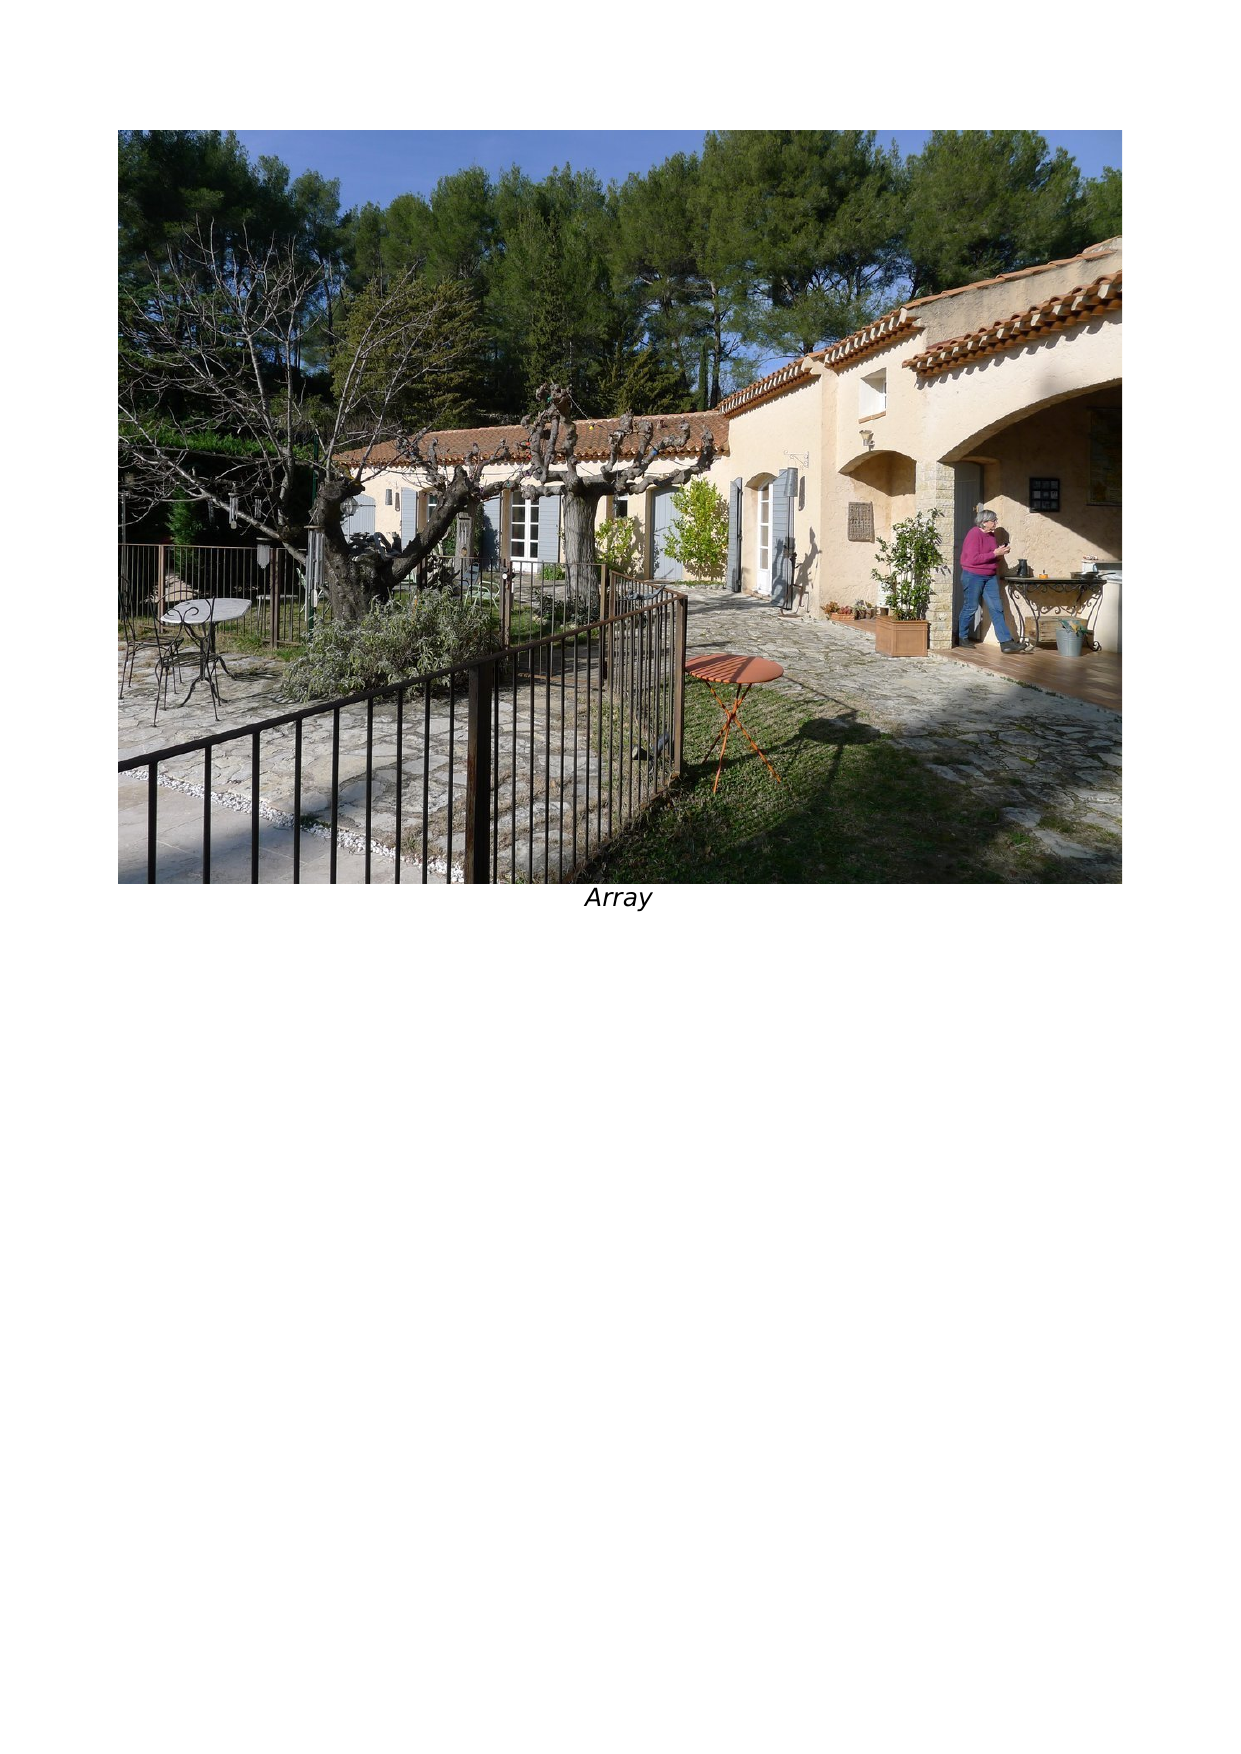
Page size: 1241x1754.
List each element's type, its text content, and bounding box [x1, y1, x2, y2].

text Array [118, 884, 1122, 913]
text [118, 118, 1122, 130]
picture [118, 130, 1123, 884]
